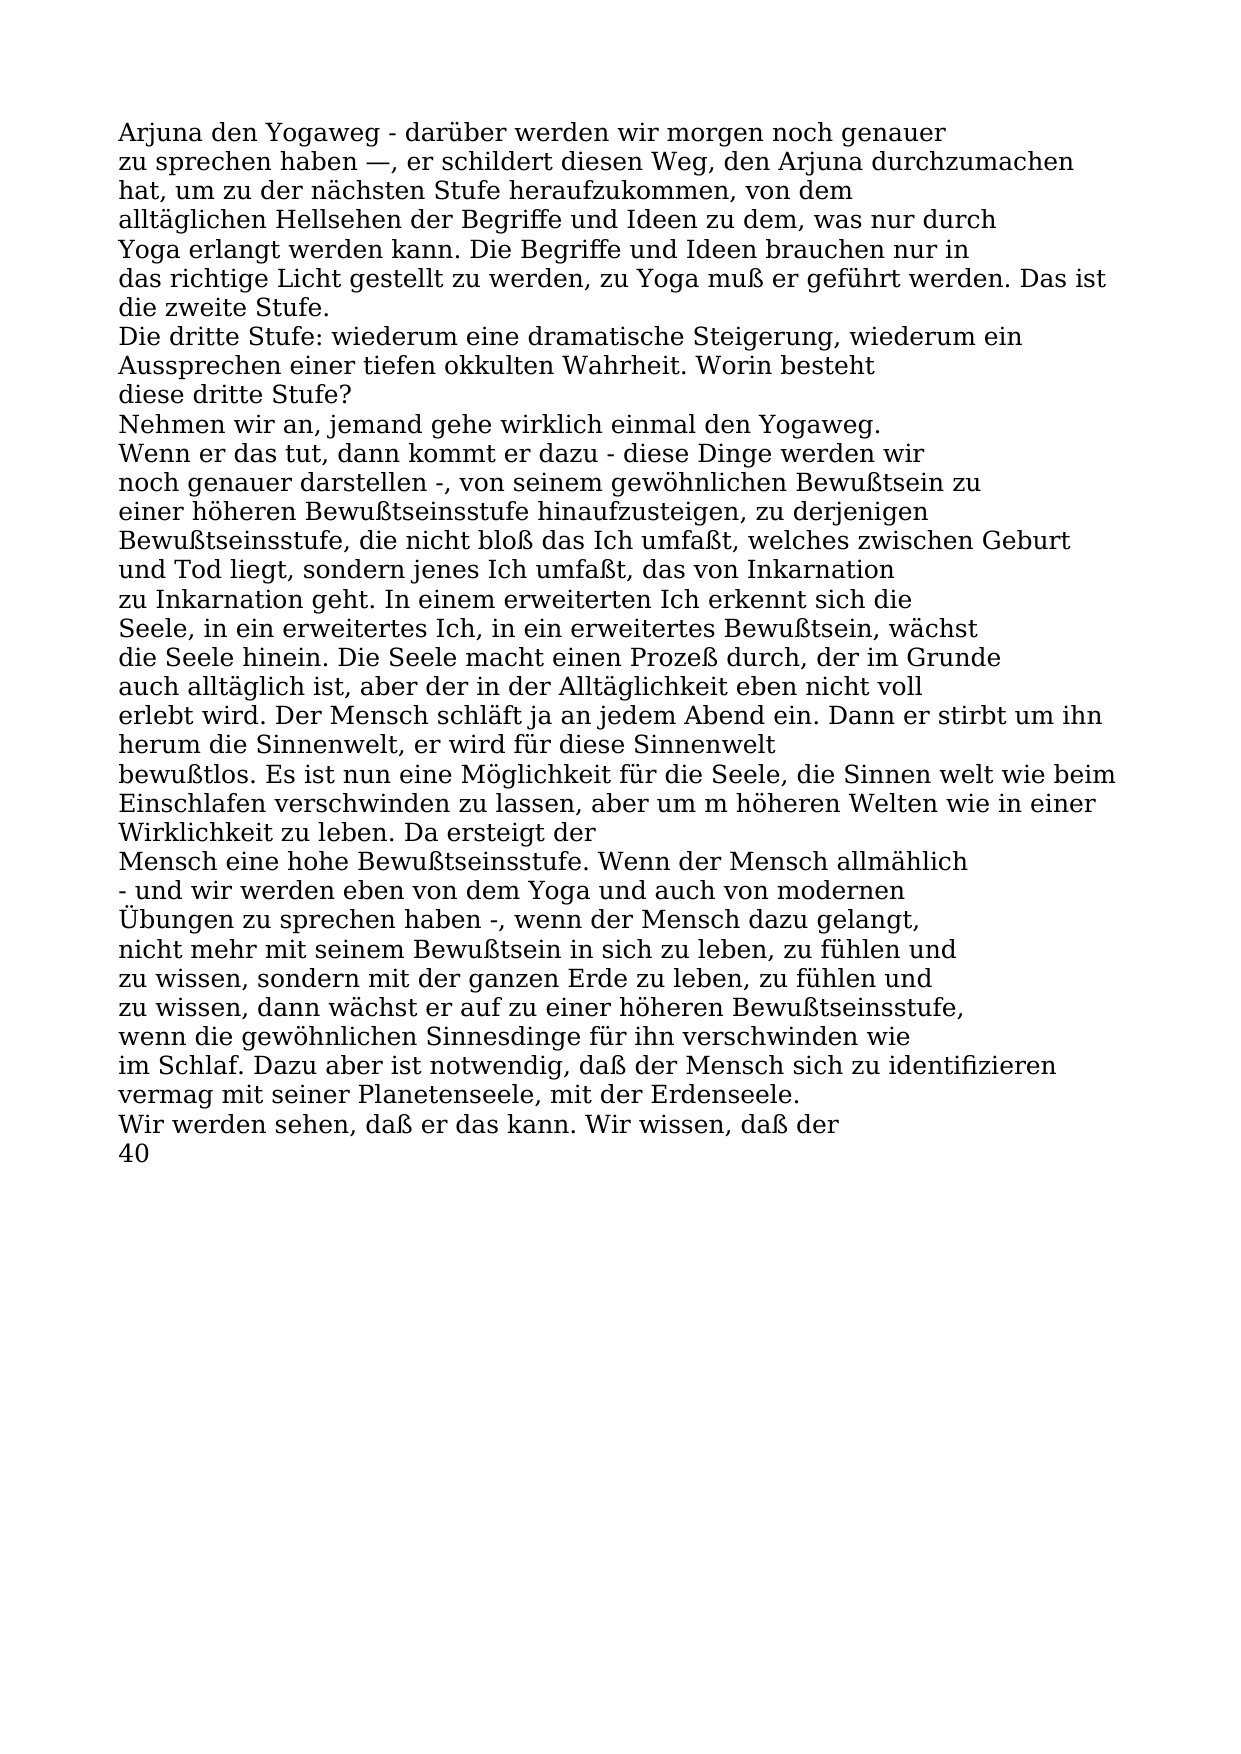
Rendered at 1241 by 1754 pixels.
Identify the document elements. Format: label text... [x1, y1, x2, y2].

text zu sprechen haben —, er schildert diesen Weg, den Arjuna durchzumachen hat, um zu der nächsten Stufe heraufzukommen, von dem [118, 147, 1122, 206]
text im Schlaf. Dazu aber ist notwendig, daß der Mensch sich zu identifizieren vermag mit seiner Planetenseele, mit der Erdenseele. [118, 1051, 1122, 1110]
text diese dritte Stufe? [118, 381, 1122, 410]
text bewußtlos. Es ist nun eine Möglichkeit für die Seele, die Sinnen welt wie beim Einschlafen verschwinden zu lassen, aber um m höheren Welten wie in einer Wirklichkeit zu leben. Da ersteigt der [118, 760, 1122, 847]
text Mensch eine hohe Bewußtseinsstufe. Wenn der Mensch allmählich [118, 847, 1122, 876]
text Wir werden sehen, daß er das kann. Wir wissen, daß der [118, 1110, 1122, 1139]
text wenn die gewöhnlichen Sinnesdinge für ihn verschwinden wie [118, 1022, 1122, 1051]
text alltäglichen Hellsehen der Begriffe und Ideen zu dem, was nur durch [118, 206, 1122, 235]
text Wenn er das tut, dann kommt er dazu - diese Dinge werden wir [118, 439, 1122, 468]
text Nehmen wir an, jemand gehe wirklich einmal den Yogaweg. [118, 410, 1122, 439]
text - und wir werden eben von dem Yoga und auch von modernen [118, 876, 1122, 906]
text erlebt wird. Der Mensch schläft ja an jedem Abend ein. Dann er stirbt um ihn herum die Sinnenwelt, er wird für diese Sinnenwelt [118, 701, 1122, 760]
text Arjuna den Yogaweg - darüber werden wir morgen noch genauer [118, 118, 1122, 147]
text einer höheren Bewußtseinsstufe hinaufzusteigen, zu derjenigen Bewußtseinsstufe, die nicht bloß das Ich umfaßt, welches zwischen Geburt und Tod liegt, sondern jenes Ich umfaßt, das von Inkarnation [118, 497, 1122, 585]
text auch alltäglich ist, aber der in der Alltäglichkeit eben nicht voll [118, 672, 1122, 701]
text zu wissen, dann wächst er auf zu einer höheren Bewußtseinsstufe, [118, 993, 1122, 1022]
text zu wissen, sondern mit der ganzen Erde zu leben, zu fühlen und [118, 964, 1122, 993]
text das richtige Licht gestellt zu werden, zu Yoga muß er geführt werden. Das ist die zweite Stufe. [118, 264, 1122, 322]
text die Seele hinein. Die Seele macht einen Prozeß durch, der im Grunde [118, 643, 1122, 672]
text Seele, in ein erweitertes Ich, in ein erweitertes Bewußtsein, wächst [118, 614, 1122, 643]
text Übungen zu sprechen haben -, wenn der Mensch dazu gelangt, [118, 906, 1122, 935]
text noch genauer darstellen -, von seinem gewöhnlichen Bewußtsein zu [118, 468, 1122, 497]
text 40 [118, 1139, 1122, 1168]
text nicht mehr mit seinem Bewußtsein in sich zu leben, zu fühlen und [118, 935, 1122, 964]
text Yoga erlangt werden kann. Die Begriffe und Ideen brauchen nur in [118, 235, 1122, 264]
text zu Inkarnation geht. In einem erweiterten Ich erkennt sich die [118, 585, 1122, 614]
text Die dritte Stufe: wiederum eine dramatische Steigerung, wiederum ein Aussprechen einer tiefen okkulten Wahrheit. Worin besteht [118, 322, 1122, 381]
